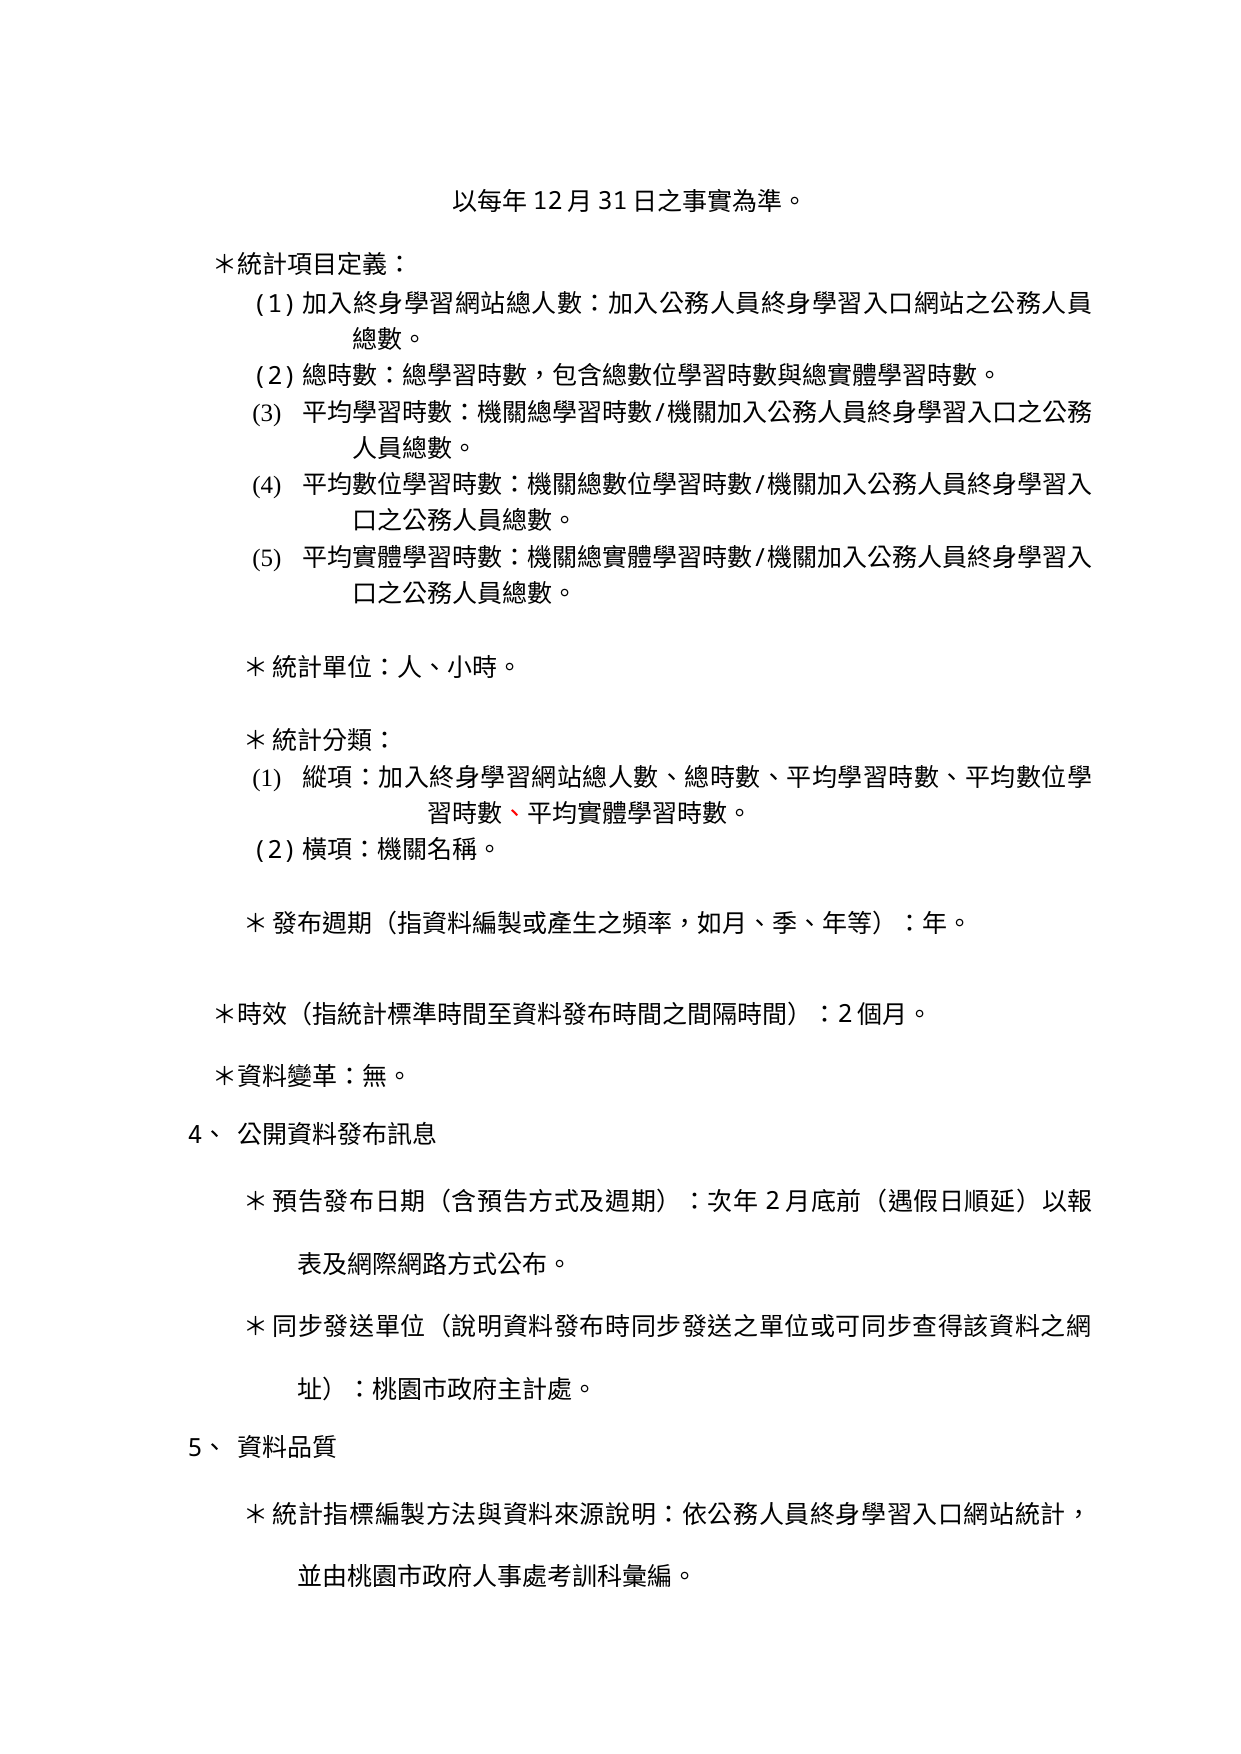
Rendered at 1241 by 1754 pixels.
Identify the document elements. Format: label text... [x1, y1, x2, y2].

list 橫項：機關名稱。 [252, 829, 1092, 866]
list 同步發送單位（說明資料發布時同步發送之單位或可同步查得該資料之網址）：桃園市政府主計處。 [243, 1283, 1092, 1408]
text ＊時效（指統計標準時間至資料發布時間之間隔時間）：2個月。 [212, 971, 1092, 1033]
list 統計指標編製方法與資料來源說明：依公務人員終身學習入口網站統計，並由桃園市政府人事處考訓科彙編。 [243, 1471, 1092, 1596]
list 加入終身學習網站總人數：加入公務人員終身學習入口網站之公務人員總數。 [252, 283, 1092, 356]
list 資料品質 [187, 1427, 1092, 1463]
list 統計分類： [243, 721, 1092, 757]
list 平均數位學習時數：機關總數位學習時數/機關加入公務人員終身學習入口之公務人員總數。 [252, 464, 1092, 537]
list 預告發布日期（含預告方式及週期）：次年2月底前（遇假日順延）以報表及網際網路方式公布。 [243, 1158, 1092, 1283]
text ＊統計項目定義： [212, 221, 1092, 283]
text ＊資料變革：無。 [212, 1033, 1092, 1096]
list 統計單位：人、小時。 [243, 647, 1092, 683]
list 平均學習時數：機關總學習時數/機關加入公務人員終身學習入口之公務人員總數。 [252, 392, 1092, 464]
text 以每年12月31日之事實為準。 [212, 158, 1092, 221]
list 發布週期（指資料編製或產生之頻率，如月、季、年等）：年。 [243, 903, 1092, 939]
list 總時數：總學習時數，包含總數位學習時數與總實體學習時數。 [252, 356, 1092, 392]
list 平均實體學習時數：機關總實體學習時數/機關加入公務人員終身學習入口之公務人員總數。 [252, 537, 1092, 609]
list 縱項：加入終身學習網站總人數、總時數、平均學習時數、平均數位學習時數、平均實體學習時數。 [252, 757, 1092, 829]
list 公開資料發布訊息 [187, 1114, 1092, 1151]
